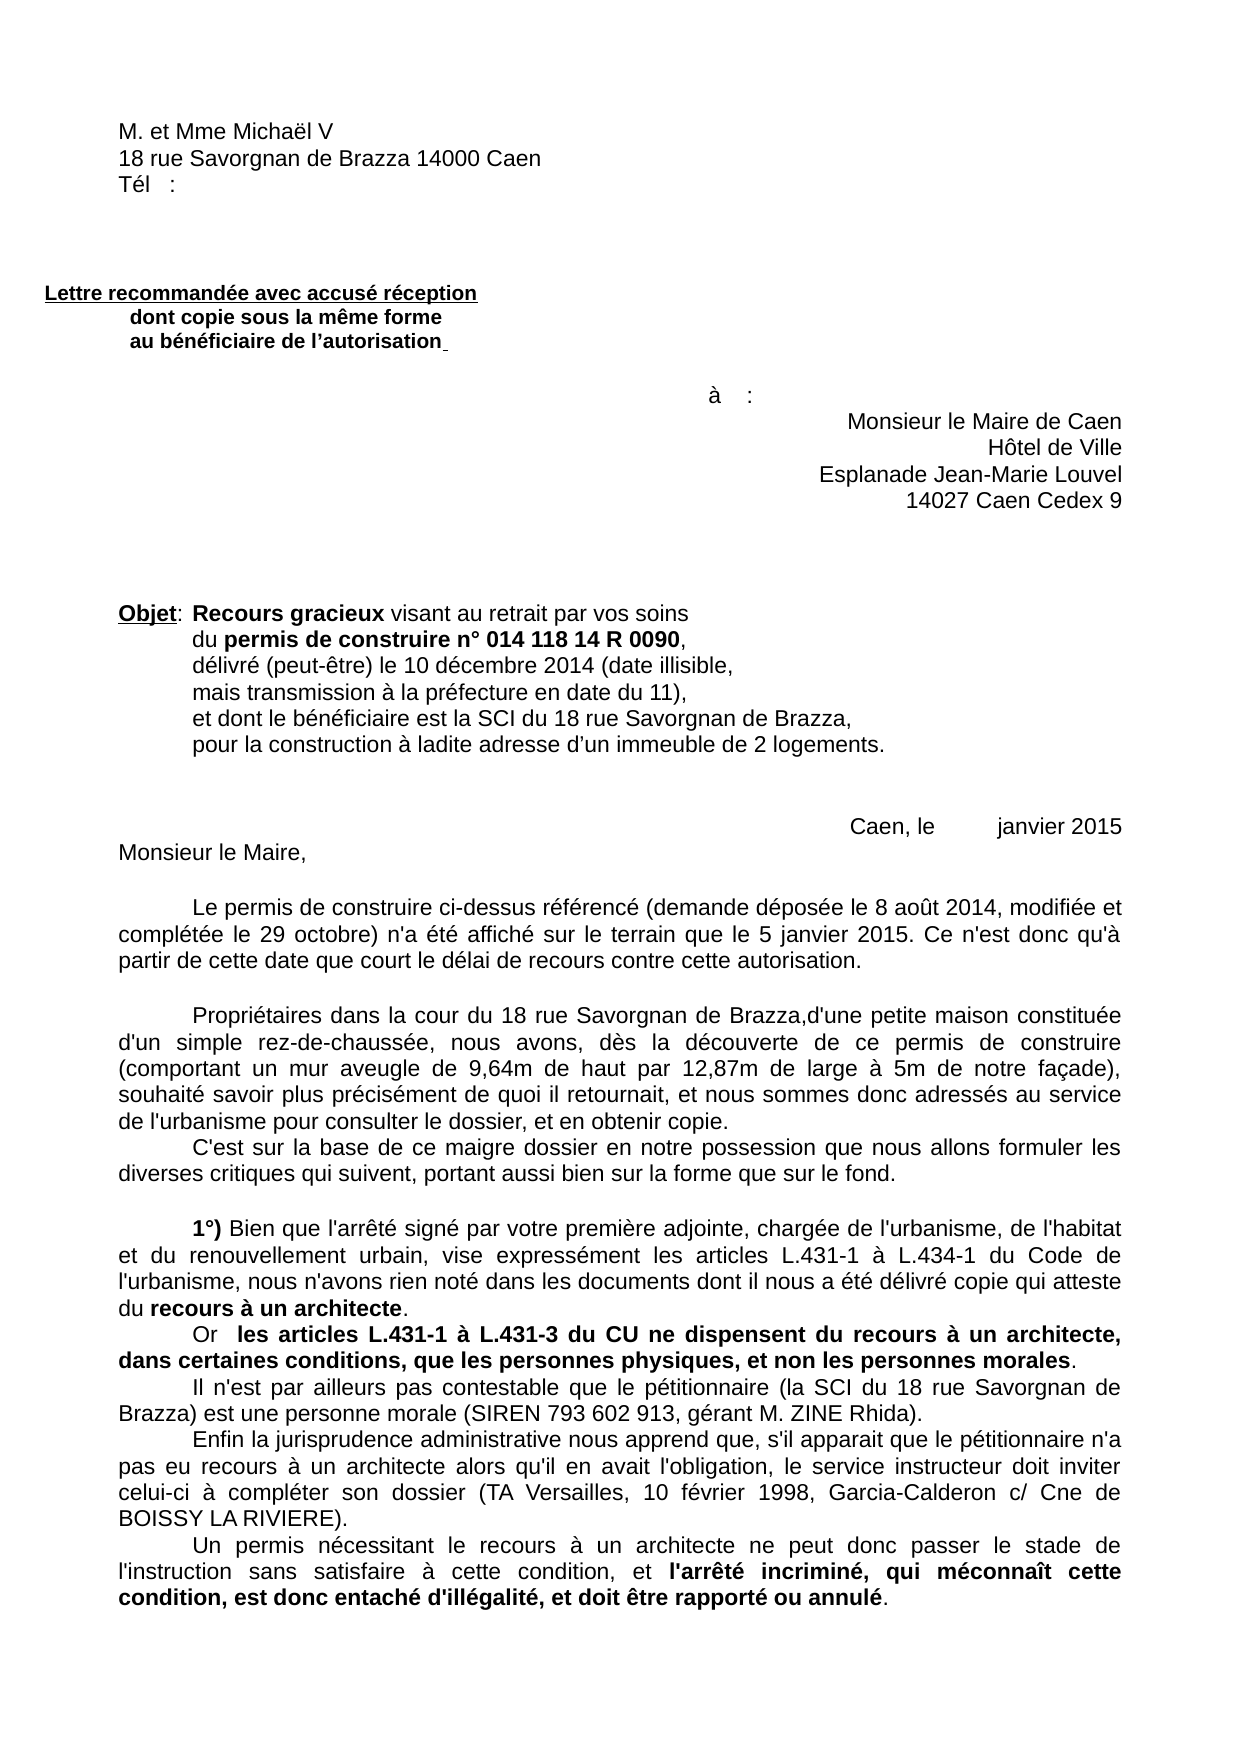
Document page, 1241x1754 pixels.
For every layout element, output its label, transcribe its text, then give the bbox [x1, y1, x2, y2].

text délivré (peut-être) le 10 décembre 2014 (date illisible, [118, 652, 1122, 679]
text Caen, le janvier 2015 [118, 813, 1122, 839]
text Monsieur le Maire, [118, 839, 1122, 866]
text Lettre recommandée avec accusé réception [44, 281, 1122, 305]
text Objet: Recours gracieux visant au retrait par vos soins [118, 600, 1122, 626]
text pour la construction à ladite adresse d’un immeuble de 2 logements. [118, 731, 1122, 758]
text 1°) Bien que l'arrêté signé par votre première adjointe, chargée de l'urbanisme, de l'habitat et du renouvellement urbain, vise expressément les articles L.431-1 à L.434-1 du Code de l'urbanisme, nous n'avons rien noté dans les documents dont il nous a été délivré copie qui atteste du recours à un architecte. [118, 1215, 1122, 1321]
text Le permis de construire ci-dessus référencé (demande déposée le 8 août 2014, modifiée et complétée le 29 octobre) n'a été affiché sur le terrain que le 5 janvier 2015. Ce n'est donc qu'à partir de cette date que court le délai de recours contre cette autorisation. [118, 894, 1122, 973]
text Tél : [118, 171, 1122, 197]
text 18 rue Savorgnan de Brazza 14000 Caen [118, 144, 1122, 171]
text M. et Mme Michaël V [118, 118, 1122, 144]
text Enfin la jurisprudence administrative nous apprend que, s'il apparait que le pétitionnaire n'a pas eu recours à un architecte alors qu'il en avait l'obligation, le service instructeur doit inviter celui-ci à compléter son dossier (TA Versailles, 10 février 1998, Garcia-Calderon c/ Cne de BOISSY LA RIVIERE). [118, 1426, 1122, 1532]
text mais transmission à la préfecture en date du 11), [118, 679, 1122, 705]
text C'est sur la base de ce maigre dossier en notre possession que nous allons formuler les diverses critiques qui suivent, portant aussi bien sur la forme que sur le fond. [118, 1134, 1122, 1187]
text dont copie sous la même forme [44, 305, 1122, 329]
text à : [634, 382, 1122, 408]
text Propriétaires dans la cour du 18 rue Savorgnan de Brazza,d'une petite maison constituée d'un simple rez-de-chaussée, nous avons, dès la découverte de ce permis de construire (comportant un mur aveugle de 9,64m de haut par 12,87m de large à 5m de notre façade), souhaité savoir plus précisément de quoi il retournait, et nous sommes donc adressés au service de l'urbanisme pour consulter le dossier, et en obtenir copie. [118, 1002, 1122, 1134]
text au bénéficiaire de l’autorisation [44, 329, 1122, 353]
text et dont le bénéficiaire est la SCI du 18 rue Savorgnan de Brazza, [118, 705, 1122, 731]
text Or les articles L.431-1 à L.431-3 du CU ne dispensent du recours à un architecte, dans certaines conditions, que les personnes physiques, et non les personnes morales. [118, 1321, 1122, 1373]
text Il n'est par ailleurs pas contestable que le pétitionnaire (la SCI du 18 rue Savorgnan de Brazza) est une personne morale (SIREN 793 602 913, gérant M. ZINE Rhida). [118, 1373, 1122, 1426]
text Monsieur le Maire de Caen [118, 408, 1122, 434]
text Un permis nécessitant le recours à un architecte ne peut donc passer le stade de l'instruction sans satisfaire à cette condition, et l'arrêté incriminé, qui méconnaît cette condition, est donc entaché d'illégalité, et doit être rapporté ou annulé. [118, 1532, 1122, 1611]
text Esplanade Jean-Marie Louvel [118, 461, 1122, 487]
text 14027 Caen Cedex 9 [118, 487, 1122, 513]
text du permis de construire n° 014 118 14 R 0090, [118, 626, 1122, 652]
text Hôtel de Ville [118, 434, 1122, 461]
